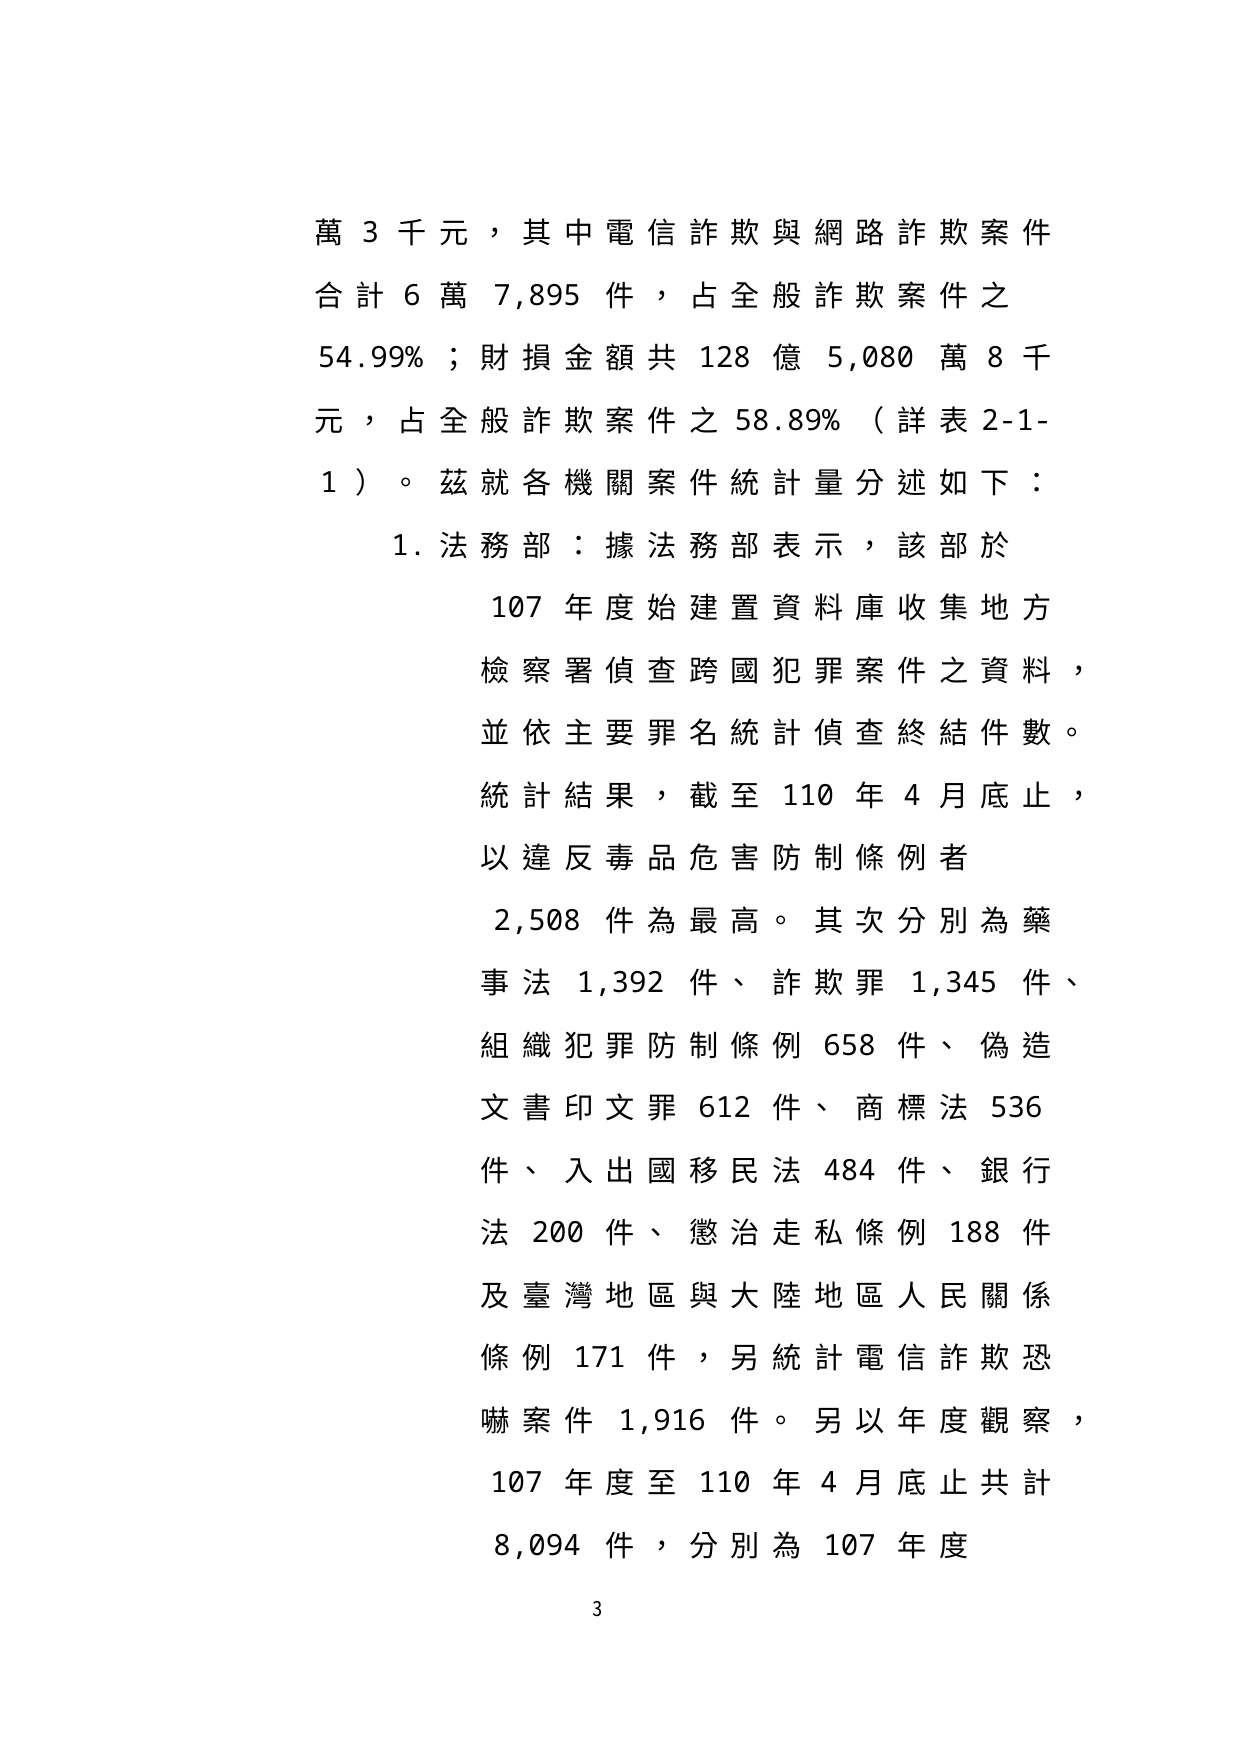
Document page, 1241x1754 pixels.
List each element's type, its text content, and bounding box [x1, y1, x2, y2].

text 由於全球化發展所帶來之浪潮，人員、金錢或物品之跨境流動已成常態，跨國犯罪因此迅速增加，與臺灣有關之跨國犯罪問題亦日益增多。據各機關提供近年來承辦跨國犯罪案件量之統計數據，以跨國電信詐欺犯罪及跨國毒品犯罪位居前2名，其中電信詐欺犯罪者利用資訊科技之技術與功能，及電信通訊與電腦網路跨越時空、隱密且匿名等特性遂行犯罪，逃避執法機關之調查與逮捕，使跨國電信網路詐欺犯罪已成為近年來我國最嚴重治安問題之一。105年度至110年4月底止，全般詐欺發生12萬3,460件，財損金額218億2,065萬3千元，其中電信詐欺與網路詐欺案件合計6萬7,895件，占全般詐欺案件之54.99%；財損金額共128億5,080萬8千元，占全般詐欺案件之58.89%（詳表2-1-1）。茲就各機關案件統計量分述如下： [271, 189, 1058, 502]
list 法務部：據法務部表示，該部於107年度始建置資料庫收集地方檢察署偵查跨國犯罪案件之資料，並依主要罪名統計偵查終結件數。統計結果，截至110年4月底止，以違反毒品危害防制條例者2,508件為最高。其次分別為藥事法1,392件、詐欺罪1,345件、組織犯罪防制條例658件、偽造文書印文罪612件、商標法536件、入出國移民法484件、銀行法200件、懲治走私條例188件及臺灣地區與大陸地區人民關係條例171件，另統計電信詐欺恐嚇案件1,916件。另以年度觀察，107年度至110年4月底止共計8,094件，分別為107年度1,969件、108年度2,092件及109年度2,781件，呈逐年增加情形，110年截至4月底止偵查終結案件數則已達1,252件(詳表2-1-2)。 [360, 502, 1058, 1564]
